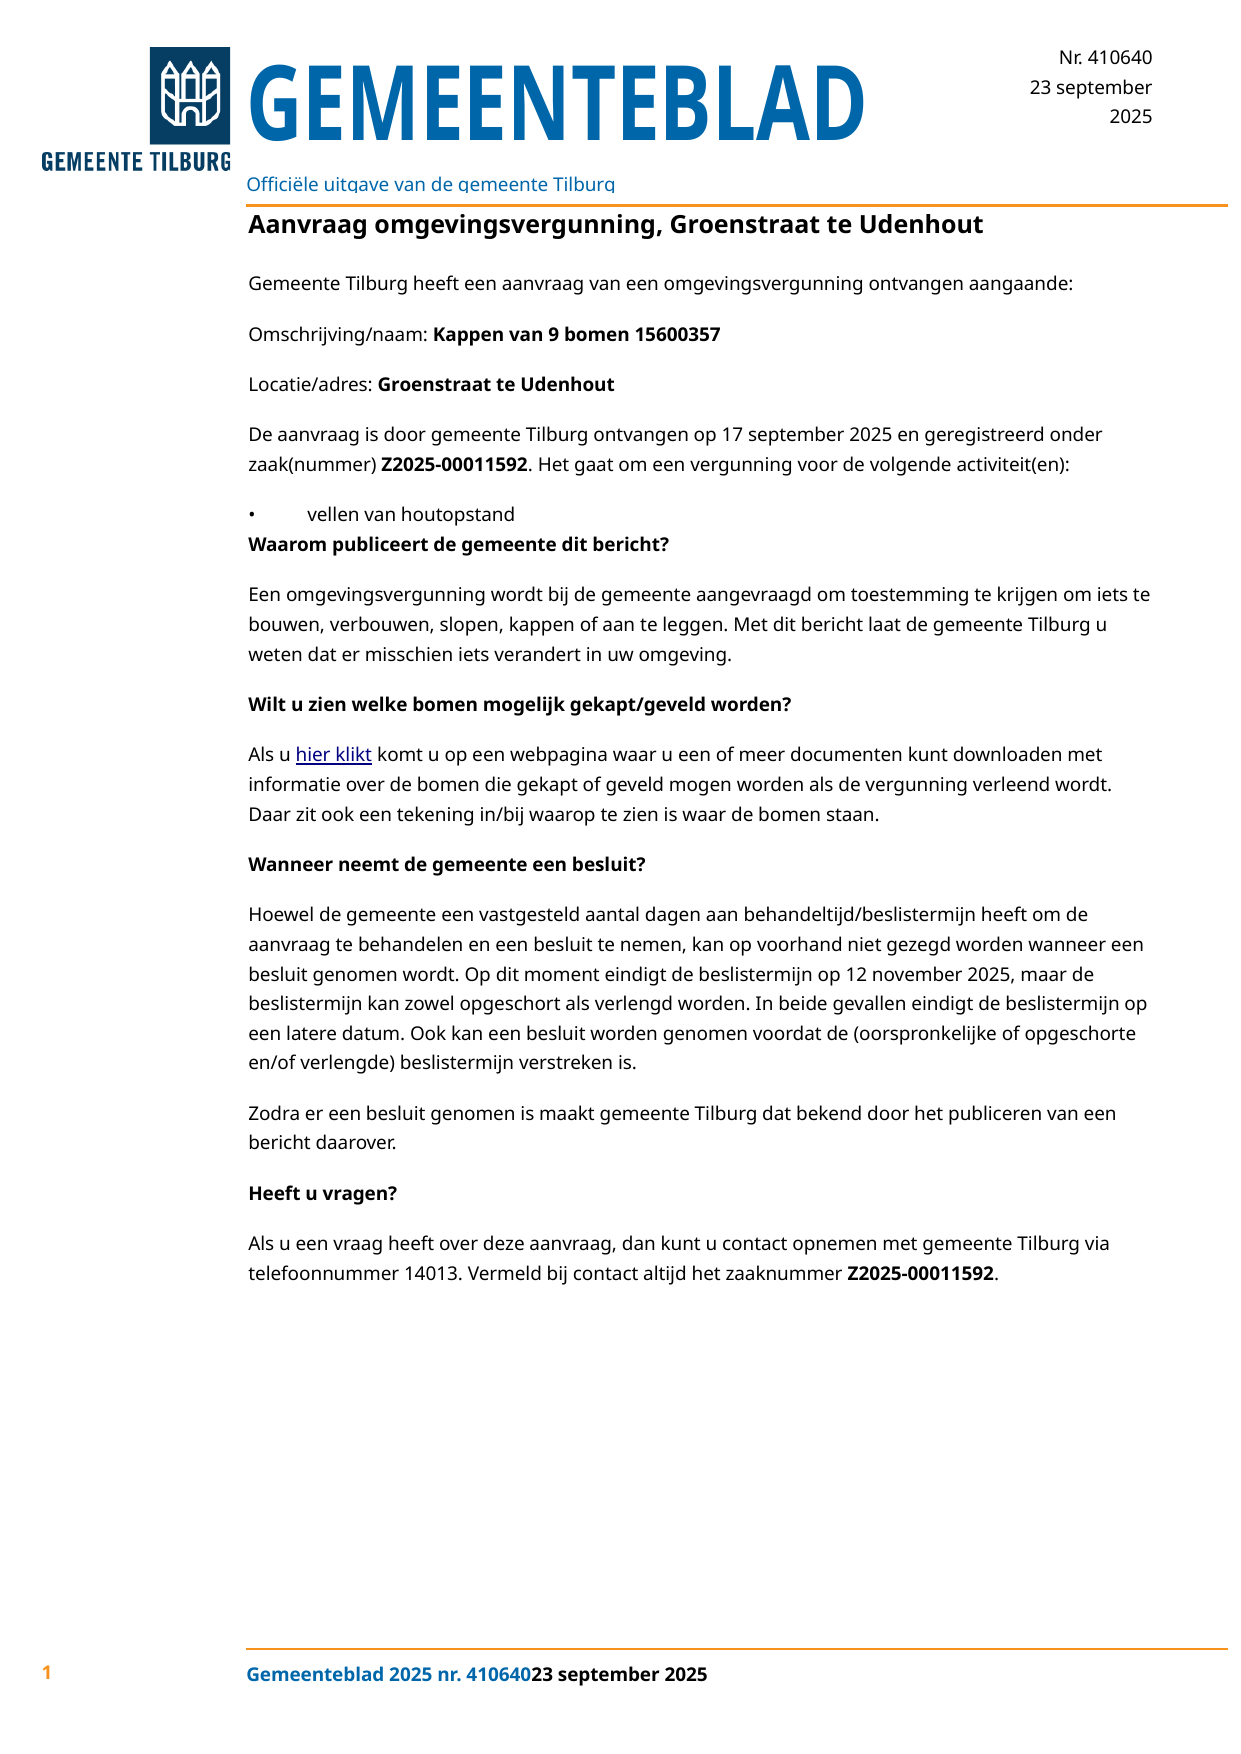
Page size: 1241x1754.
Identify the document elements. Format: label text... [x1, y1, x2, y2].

text Waarom publiceert de gemeente dit bericht? [248, 531, 1152, 557]
text Hoewel de gemeente een vastgesteld aantal dagen aan behandeltijd/beslistermijn heeft om de aanvraag te behandelen en een besluit te nemen, kan op voorhand niet gezegd worden wanneer een besluit genomen wordt. Op dit moment eindigt de beslistermijn op 12 november 2025, maar de beslistermijn kan zowel opgeschort als verlengd worden. In beide gevallen eindigt de beslistermijn op een latere datum. Ook kan een besluit worden genomen voordat de (oorspronkelijke of opgeschorte en/of verlengde) beslistermijn verstreken is. [248, 902, 1152, 1075]
text Als u een vraag heeft over deze aanvraag, dan kunt u contact opnemen met gemeente Tilburg via telefoonnummer 14013. Vermeld bij contact altijd het zaaknummer Z2025-00011592. [248, 1230, 1152, 1286]
text Gemeente Tilburg heeft een aanvraag van een omgevingsvergunning ontvangen aangaande: [248, 270, 1152, 296]
text Als u hier klikt komt u op een webpagina waar u een of meer documenten kunt downloaden met informatie over de bomen die gekapt of geveld mogen worden als de vergunning verleend wordt. Daar zit ook een tekening in/bij waarop te zien is waar de bomen staan. [248, 742, 1152, 826]
text Locatie/adres: Groenstraat te Udenhout [248, 371, 1152, 397]
text Omschrijving/naam: Kappen van 9 bomen 15600357 [248, 321, 1152, 346]
text Aanvraag omgevingsvergunning, Groenstraat te Udenhout [248, 207, 1152, 241]
text Wilt u zien welke bomen mogelijk gekapt/geveld worden? [248, 691, 1152, 717]
text Zodra er een besluit genomen is maakt gemeente Tilburg dat bekend door het publiceren van een bericht daarover. [248, 1100, 1152, 1155]
list vellen van houtopstand [248, 502, 1152, 527]
text Wanneer neemt de gemeente een besluit? [248, 851, 1152, 877]
text De aanvraag is door gemeente Tilburg ontvangen op 17 september 2025 en geregistreerd onder zaak(nummer) Z2025-00011592. Het gaat om een vergunning voor de volgende activiteit(en): [248, 422, 1152, 477]
picture [41, 47, 231, 172]
text Een omgevingsvergunning wordt bij de gemeente aangevraagd om toestemming te krijgen om iets te bouwen, verbouwen, slopen, kappen of aan te leggen. Met dit bericht laat de gemeente Tilburg u weten dat er misschien iets verandert in uw omgeving. [248, 582, 1152, 666]
text Heeft u vragen? [248, 1180, 1152, 1206]
